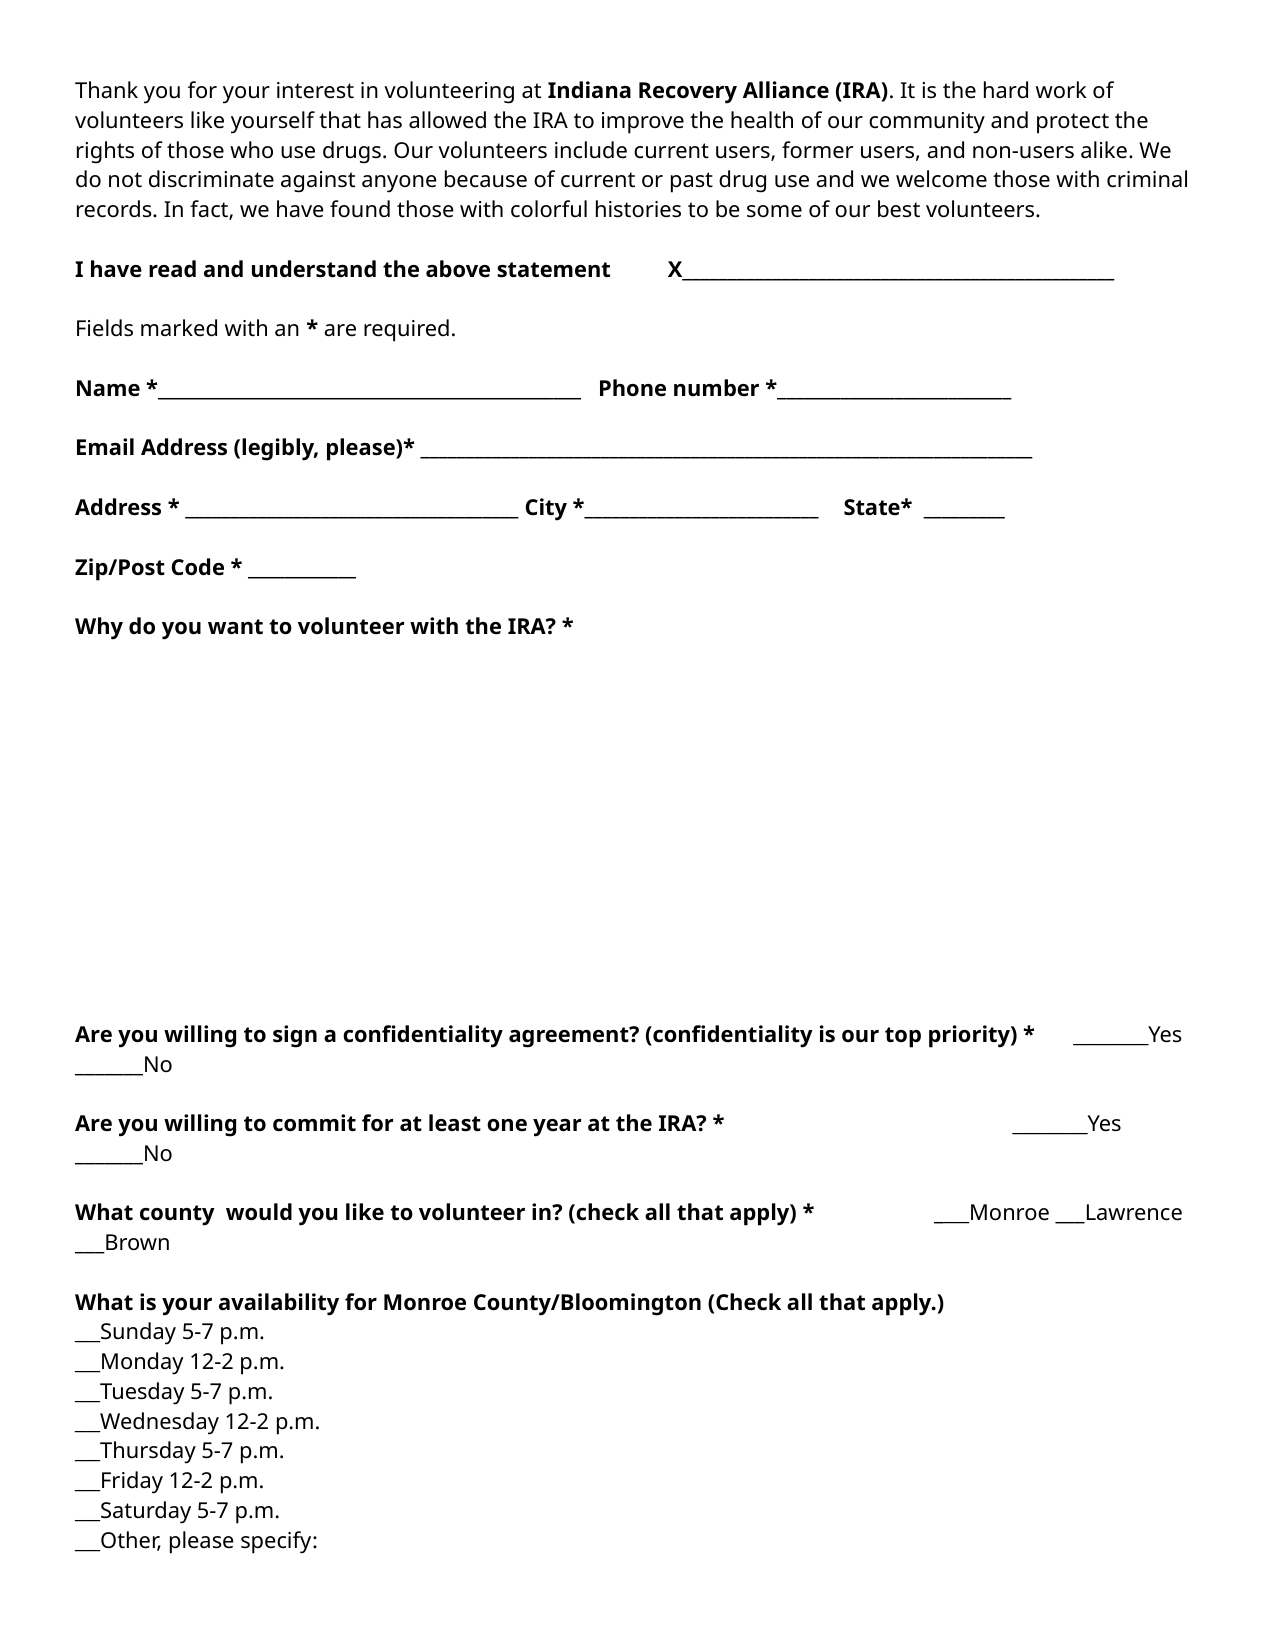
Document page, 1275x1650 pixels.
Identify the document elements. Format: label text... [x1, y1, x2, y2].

text I have read and understand the above statement X________________________________________________ [75, 254, 1200, 313]
text Zip/Post Code * ____________ Why do you want to volunteer with the IRA? * [75, 551, 1200, 871]
text Are you willing to sign a confidentiality agreement? (confidentiality is our top priority) * ______Yes _______No Are you willing to commit for at least one year at the IRA? * ______Yes _______No What county would you like to volunteer in? (check all that apply) * ___Monroe ___Lawrence ___Brown What is your availability for Monroe County/Bloomington (Check all that apply.) __Sunday 5-7 p.m. [75, 1019, 1198, 1346]
text __Tuesday 5-7 p.m. __Wednesday 12-2 p.m. __Thursday 5-7 p.m. [75, 1376, 1198, 1465]
text Thank you for your interest in volunteering at Indiana Recovery Alliance (IRA). It is the hard work of volunteers like yourself that has allowed the IRA to improve the health of our community and protect the rights of those who use drugs. Our volunteers include current users, former users, and non-users alike. We do not discriminate against anyone because of current or past drug use and we welcome those with criminal records. In fact, we have found those with colorful histories to be some of our best volunteers. [75, 75, 1200, 224]
text __Monday 12-2 p.m. [75, 1346, 1198, 1376]
text Fields marked with an * are required. Name *_______________________________________________ Phone number *__________________________ Email Address (legibly, please)* ____________________________________________________________________ Address * _____________________________________ City *__________________________ State* _________ [75, 313, 1200, 522]
text __Friday 12-2 p.m. __Saturday 5-7 p.m. __Other, please specify: [75, 1465, 1198, 1555]
